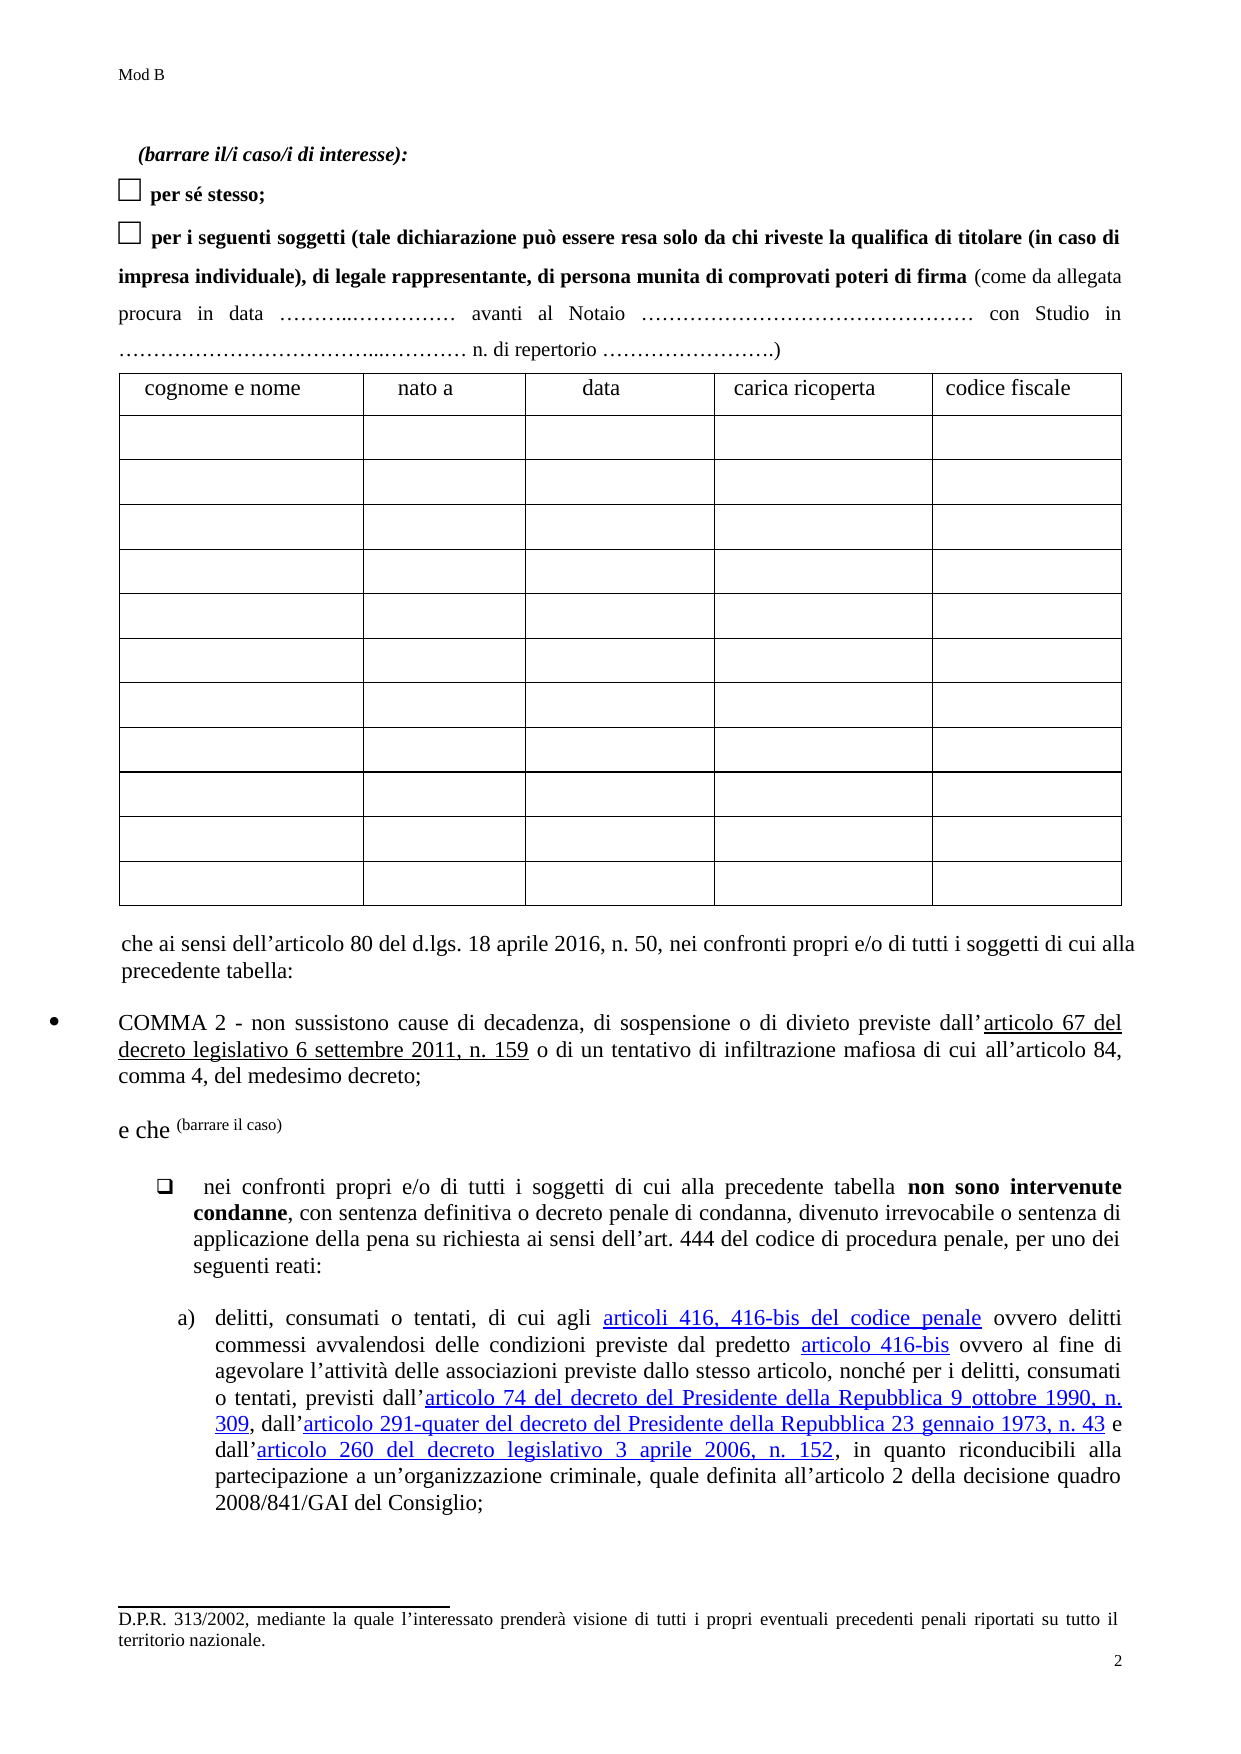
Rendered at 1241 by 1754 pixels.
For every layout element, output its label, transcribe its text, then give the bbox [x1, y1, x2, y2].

table_cell [715, 416, 932, 459]
table_cell [933, 728, 1121, 771]
table_cell [120, 773, 363, 816]
table_cell [364, 505, 525, 548]
table_header carica ricoperta [715, 374, 932, 415]
table_cell [120, 460, 363, 504]
text □ per i seguenti soggetti (tale dichiarazione può essere resa solo da chi riveste la qualifica di titolare (in caso di impresa individuale), di legale rappresentante, di persona munita di comprovati poteri di firma (come da allegata procura in data ………..…………… avanti al Notaio ………………………………………… con Studio in ………………………………...………… n. di repertorio …………………….) [118, 209, 1122, 361]
table_cell [364, 594, 525, 638]
table_cell [526, 460, 714, 504]
table_cell [120, 639, 363, 682]
table_cell [120, 683, 363, 727]
table_cell [364, 862, 525, 905]
table_cell [933, 460, 1121, 504]
table_cell [715, 817, 932, 861]
table_cell [933, 683, 1121, 727]
table_cell [933, 639, 1121, 682]
table_cell [120, 862, 363, 905]
table_cell [120, 550, 363, 593]
list COMMA 2 - non sussistono cause di decadenza, di sospensione o di divieto previste dall’articolo 67 del decreto legislativo 6 settembre 2011, n. 159 o di un tentativo di infiltrazione mafiosa di cui all’articolo 84, comma 4, del medesimo decreto; [50, 1009, 1122, 1089]
table_cell [526, 416, 714, 459]
table_cell [526, 773, 714, 816]
table_header codice fiscale [933, 374, 1121, 415]
list nei confronti propri e/o di tutti i soggetti di cui alla precedente tabella non sono intervenute condanne, con sentenza definitiva o decreto penale di condanna, divenuto irrevocabile o sentenza di applicazione della pena su richiesta ai sensi dell’art. 444 del codice di procedura penale, per uno dei seguenti reati: [156, 1173, 1122, 1278]
table_cell [364, 817, 525, 861]
table_cell [120, 817, 363, 861]
table_cell [526, 594, 714, 638]
table_cell [364, 416, 525, 459]
table_cell [364, 550, 525, 593]
table_cell [364, 460, 525, 504]
table_cell [526, 550, 714, 593]
table_header cognome e nome [120, 374, 363, 415]
table_cell [120, 416, 363, 459]
table_cell [933, 862, 1121, 905]
table_cell [715, 683, 932, 727]
table_cell [933, 594, 1121, 638]
table_cell [120, 505, 363, 548]
table_cell [715, 862, 932, 905]
table_cell [715, 639, 932, 682]
text e che (barrare il caso) [118, 1115, 1167, 1144]
text (barrare il/i caso/i di interesse): [122, 142, 1116, 166]
table_cell [715, 505, 932, 548]
table_cell [933, 505, 1121, 548]
list delitti, consumati o tentati, di cui agli articoli 416, 416-bis del codice penale ovvero delitti commessi avvalendosi delle condizioni previste dal predetto articolo 416-bis ovvero al fine di agevolare l’attività delle associazioni previste dallo stesso articolo, nonché per i delitti, consumati o tentati, previsti dall’articolo 74 del decreto del Presidente della Repubblica 9 ottobre 1990, n. 309, dall’articolo 291-quater del decreto del Presidente della Repubblica 23 gennaio 1973, n. 43 e dall’articolo 260 del decreto legislativo 3 aprile 2006, n. 152, in quanto riconducibili alla partecipazione a un’organizzazione criminale, quale definita all’articolo 2 della decisione quadro 2008/841/GAI del Consiglio; [177, 1304, 1122, 1515]
table_cell [933, 817, 1121, 861]
table_cell [364, 683, 525, 727]
table_cell [715, 594, 932, 638]
table_cell [120, 594, 363, 638]
text D.P.R. 313/2002, mediante la quale l’interessato prenderà visione di tutti i propri eventuali precedenti penali riportati su tutto il territorio nazionale. [118, 1607, 1119, 1651]
table_cell [715, 460, 932, 504]
table_header nato a [364, 374, 525, 415]
table_cell [526, 817, 714, 861]
table_cell [715, 550, 932, 593]
table_cell [526, 862, 714, 905]
table_cell [526, 505, 714, 548]
table_cell [364, 639, 525, 682]
table_cell [933, 550, 1121, 593]
table_cell [715, 773, 932, 816]
table_cell [120, 728, 363, 771]
table_cell [364, 728, 525, 771]
table_cell [526, 639, 714, 682]
table_cell [526, 683, 714, 727]
table_cell [526, 728, 714, 771]
table_cell [933, 773, 1121, 816]
text che ai sensi dell’articolo 80 del d.lgs. 18 aprile 2016, n. 50, nei confronti propri e/o di tutti i soggetti di cui alla precedente tabella: [121, 930, 1136, 983]
table_cell [364, 773, 525, 816]
table_header data [526, 374, 714, 415]
table_cell [933, 416, 1121, 459]
text □ per sé stesso; [118, 166, 1122, 209]
table_cell [715, 728, 932, 771]
